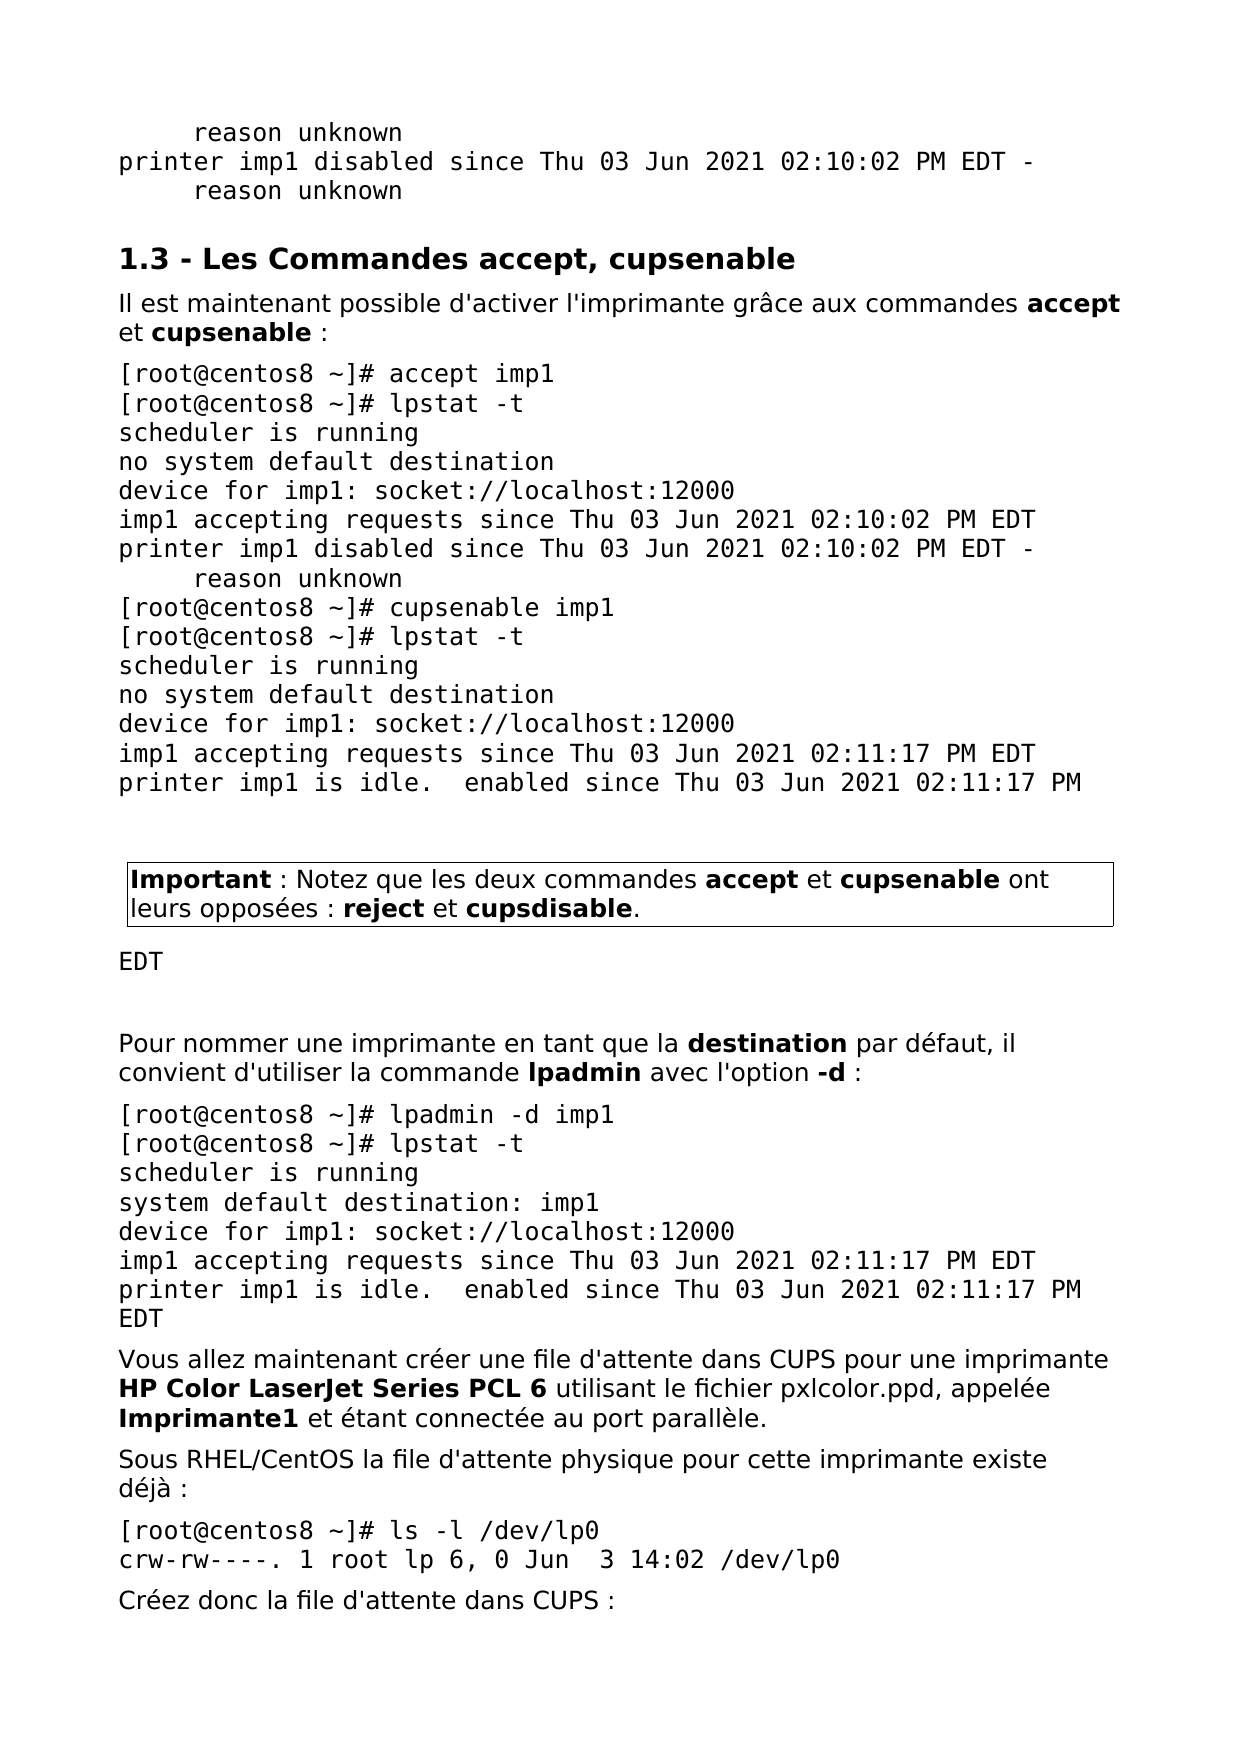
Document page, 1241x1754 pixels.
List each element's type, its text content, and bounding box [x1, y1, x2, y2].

text Créez donc la file d'attente dans CUPS : [118, 1586, 1122, 1616]
table_header Important : Notez que les deux commandes accept et cupsenable ont leurs opposées : reject et cupsdisable. [128, 863, 1113, 926]
subtitle 1.3 - Les Commandes accept, cupsenable [118, 242, 1122, 276]
text Pour nommer une imprimante en tant que la destination par défaut, il convient d'utiliser la commande lpadmin avec l'option -d : [118, 1029, 1122, 1088]
text - reason unknown printer imp1 disabled since Thu 03 Jun 2021 02:10:02 PM EDT - reason unknown [118, 118, 1122, 206]
text [root@centos8 ~]# lpadmin -d imp1 [root@centos8 ~]# lpstat -t scheduler is running system default destination: imp1 device for imp1: socket://localhost:12000 imp1 accepting requests since Thu 03 Jun 2021 02:11:17 PM EDT printer imp1 is idle. enabled since Thu 03 Jun 2021 02:11:17 PM EDT [118, 1100, 1122, 1334]
text Vous allez maintenant créer une file d'attente dans CUPS pour une imprimante HP Color LaserJet Series PCL 6 utilisant le fichier pxlcolor.ppd, appelée Imprimante1 et étant connectée au port parallèle. [118, 1345, 1122, 1433]
text Sous RHEL/CentOS la file d'attente physique pour cette imprimante existe déjà : [118, 1445, 1122, 1504]
text Il est maintenant possible d'activer l'imprimante grâce aux commandes accept et cupsenable : [118, 289, 1122, 347]
text [root@centos8 ~]# ls -l /dev/lp0 crw-rw----. 1 root lp 6, 0 Jun 3 14:02 /dev/lp0 [118, 1516, 1122, 1574]
text EDT [118, 935, 1122, 976]
text [root@centos8 ~]# accept imp1 [root@centos8 ~]# lpstat -t scheduler is running no system default destination device for imp1: socket://localhost:12000 imp1 accepting requests since Thu 03 Jun 2021 02:10:02 PM EDT printer imp1 disabled since Thu 03 Jun 2021 02:10:02 PM EDT - reason unknown [root@centos8 ~]# cupsenable imp1 [root@centos8 ~]# lpstat -t scheduler is running no system default destination device for imp1: socket://localhost:12000 imp1 accepting requests since Thu 03 Jun 2021 02:11:17 PM EDT printer imp1 is idle. enabled since Thu 03 Jun 2021 02:11:17 PM [118, 360, 1122, 838]
